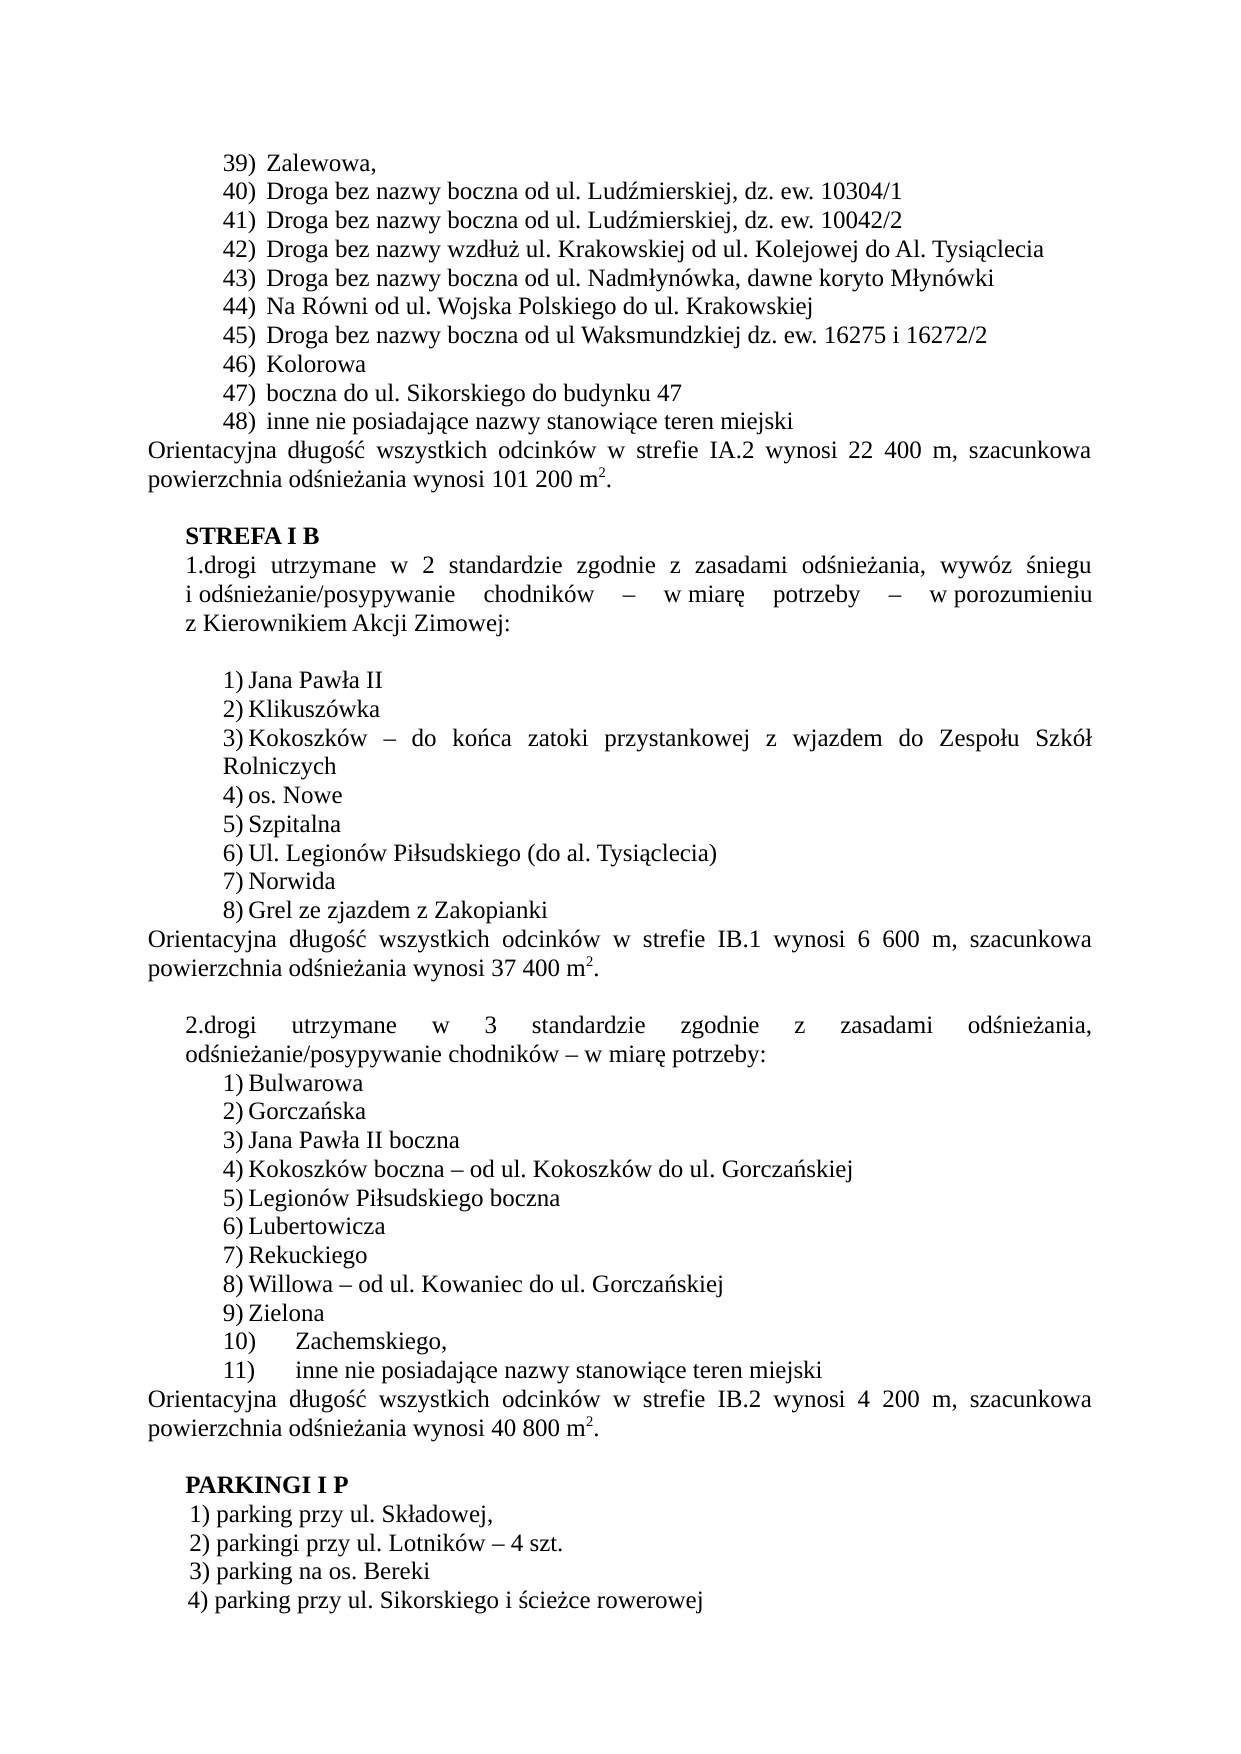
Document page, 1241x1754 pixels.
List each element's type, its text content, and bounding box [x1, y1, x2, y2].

text Orientacyjna długość wszystkich odcinków w strefie IB.1 wynosi 6 600 m, szacunkowa powierzchnia odśnieżania wynosi 37 400 m2. [148, 924, 1092, 981]
text 1) parking przy ul. Składowej, [189, 1499, 1092, 1528]
list Kokoszków boczna – od ul. Kokoszków do ul. Gorczańskiej [223, 1154, 1092, 1183]
subtitle Orientacyjna długość wszystkich odcinków w strefie IB.2 wynosi 4 200 m, szacunkowa powierzchnia odśnieżania wynosi 40 800 m2. [148, 1384, 1092, 1441]
list Klikuszówka [223, 694, 1092, 723]
list Willowa – od ul. Kowaniec do ul. Gorczańskiej [223, 1269, 1092, 1298]
list boczna do ul. Sikorskiego do budynku 47 [223, 378, 1092, 406]
list Na Równi od ul. Wojska Polskiego do ul. Krakowskiej [223, 291, 1092, 320]
list Grel ze zjazdem z Zakopianki [223, 895, 1092, 924]
list Kolorowa [223, 349, 1092, 378]
subtitle Orientacyjna długość wszystkich odcinków w strefie IA.2 wynosi 22 400 m, szacunkowa powierzchnia odśnieżania wynosi 101 200 m2. [148, 435, 1092, 493]
text 2) parkingi przy ul. Lotników – 4 szt. [189, 1528, 1092, 1556]
list os. Nowe [223, 780, 1092, 809]
list Jana Pawła II [223, 665, 1092, 694]
list Lubertowicza [223, 1211, 1092, 1240]
list Droga bez nazwy boczna od ul. Nadmłynówka, dawne koryto Młynówki [223, 263, 1092, 291]
list Szpitalna [223, 809, 1092, 838]
text 2.drogi utrzymane w 3 standardzie zgodnie z zasadami odśnieżania, odśnieżanie/posypywanie chodników – w miarę potrzeby: [185, 1010, 1092, 1068]
list Bulwarowa [223, 1068, 1092, 1096]
list Droga bez nazwy boczna od ul. Ludźmierskiej, dz. ew. 10042/2 [223, 205, 1092, 234]
list Rekuckiego [223, 1240, 1092, 1269]
text 3) parking na os. Bereki [189, 1556, 1092, 1585]
list Droga bez nazwy wzdłuż ul. Krakowskiej od ul. Kolejowej do Al. Tysiąclecia [223, 234, 1092, 263]
list Legionów Piłsudskiego boczna [223, 1183, 1092, 1211]
list Zielona [223, 1298, 1092, 1326]
text 1.drogi utrzymane w 2 standardzie zgodnie z zasadami odśnieżania, wywóz śniegu i odśnieżanie/posypywanie chodników – w miarę potrzeby – w porozumieniu z Kierownikiem Akcji Zimowej: [185, 550, 1092, 636]
list Zalewowa, [223, 148, 1092, 176]
list Droga bez nazwy boczna od ul Waksmundzkiej dz. ew. 16275 i 16272/2 [223, 320, 1092, 349]
list inne nie posiadające nazwy stanowiące teren miejski [223, 406, 1092, 435]
text STREFA I B [185, 521, 1092, 550]
list Kokoszków – do końca zatoki przystankowej z wjazdem do Zespołu Szkół Rolniczych [223, 723, 1092, 780]
list Gorczańska [223, 1096, 1092, 1125]
list Jana Pawła II boczna [223, 1125, 1092, 1154]
list Norwida [223, 866, 1092, 895]
list Zachemskiego, [223, 1326, 1092, 1355]
list Ul. Legionów Piłsudskiego (do al. Tysiąclecia) [223, 838, 1092, 866]
text 4) parking przy ul. Sikorskiego i ścieżce rowerowej [112, 1585, 1092, 1614]
list Droga bez nazwy boczna od ul. Ludźmierskiej, dz. ew. 10304/1 [223, 176, 1092, 205]
list inne nie posiadające nazwy stanowiące teren miejski [223, 1355, 1092, 1384]
text PARKINGI I P [185, 1470, 1092, 1499]
